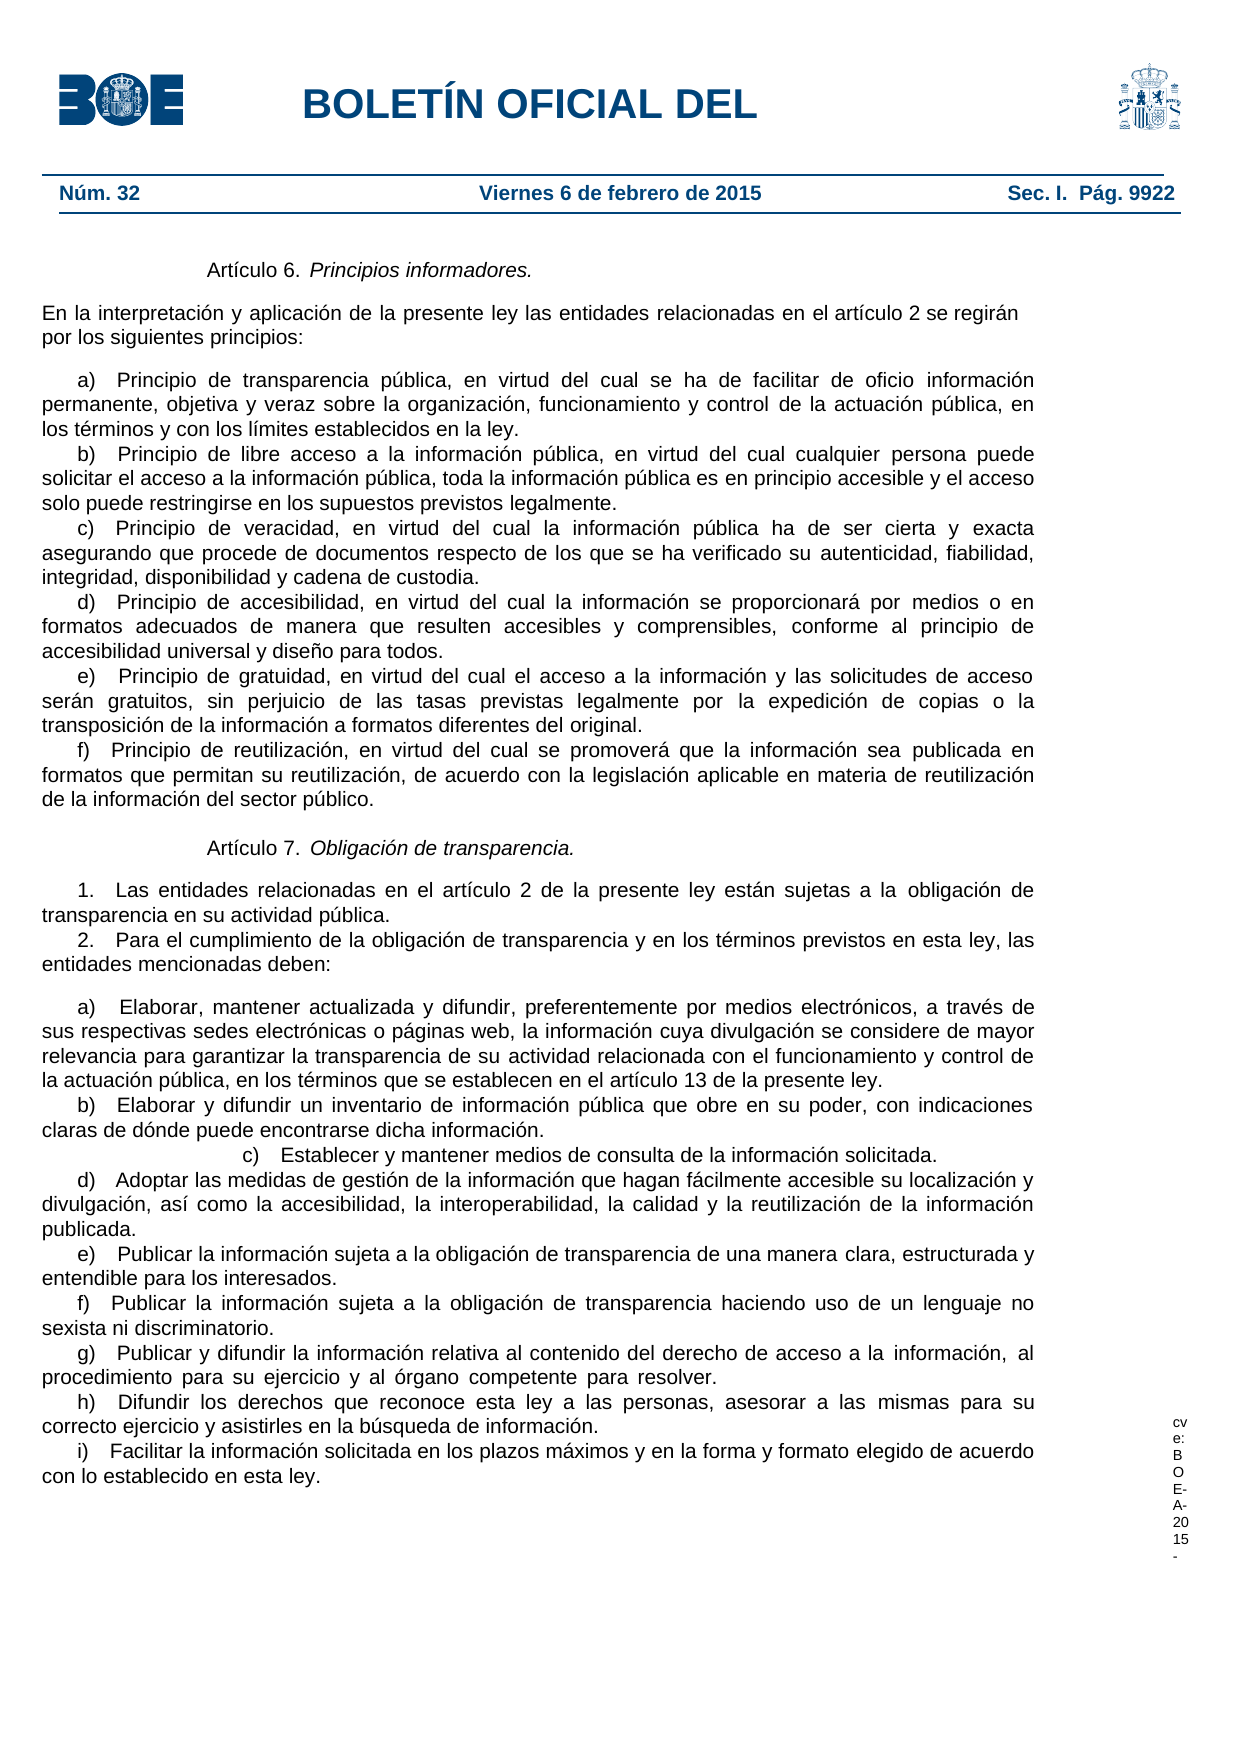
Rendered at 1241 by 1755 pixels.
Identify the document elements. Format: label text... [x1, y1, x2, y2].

subtitle Núm. 32 Viernes 6 de febrero de 2015 Sec. I. Pág. 9922 [59, 180, 1199, 204]
text En la interpretación y aplicación de la presente ley las entidades relacionadas en el artículo 2 se regirán por los siguientes principios: [42, 301, 1034, 349]
list Publicar la información sujeta a la obligación de transparencia de una manera clara, estructurada y entendible para los interesados. [42, 1242, 1034, 1290]
text Artículo 6. Principios informadores. [207, 258, 1199, 282]
list Principio de reutilización, en virtud del cual se promoverá que la información sea publicada en formatos que permitan su reutilización, de acuerdo con la legislación aplicable en materia de reutilización de la información del sector público. [42, 738, 1034, 811]
list Adoptar las medidas de gestión de la información que hagan fácilmente accesible su localización y divulgación, así como la accesibilidad, la interoperabilidad, la calidad y la reutilización de la información publicada. [42, 1168, 1034, 1241]
list Principio de gratuidad, en virtud del cual el acceso a la información y las solicitudes de acceso serán gratuitos, sin perjuicio de las tasas previstas legalmente por la expedición de copias o la transposición de la información a formatos diferentes del original. [42, 664, 1034, 737]
text Artículo 7. Obligación de transparencia. [207, 836, 1199, 859]
list Establecer y mantener medios de consulta de la información solicitada. [242, 1143, 1199, 1167]
list Principio de transparencia pública, en virtud del cual se ha de facilitar de oficio información permanente, objetiva y veraz sobre la organización, funcionamiento y control de la actuación pública, en los términos y con los límites establecidos en la ley. [42, 368, 1034, 441]
list Elaborar, mantener actualizada y difundir, preferentemente por medios electrónicos, a través de sus respectivas sedes electrónicas o páginas web, la información cuya divulgación se considere de mayor relevancia para garantizar la transparencia de su actividad relacionada con el funcionamiento y control de la actuación pública, en los términos que se establecen en el artículo 13 de la presente ley. [42, 994, 1035, 1092]
list Difundir los derechos que reconoce esta ley a las personas, asesorar a las mismas para su correcto ejercicio y asistirles en la búsqueda de información. [42, 1390, 1035, 1438]
list Publicar y difundir la información relativa al contenido del derecho de acceso a la información, al procedimiento para su ejercicio y al órgano competente para resolver. [42, 1340, 1034, 1389]
list Publicar la información sujeta a la obligación de transparencia haciendo uso de un lenguaje no sexista ni discriminatorio. [42, 1291, 1034, 1339]
list Principio de libre acceso a la información pública, en virtud del cual cualquier persona puede solicitar el acceso a la información pública, toda la información pública es en principio accesible y el acceso solo puede restringirse en los supuestos previstos legalmente. [42, 442, 1035, 515]
list Facilitar la información solicitada en los plazos máximos y en la forma y formato elegido de acuerdo con lo establecido en esta ley. [42, 1439, 1034, 1488]
list Principio de accesibilidad, en virtud del cual la información se proporcionará por medios o en formatos adecuados de manera que resulten accesibles y comprensibles, conforme al principio de accesibilidad universal y diseño para todos. [42, 590, 1034, 663]
list Las entidades relacionadas en el artículo 2 de la presente ley están sujetas a la obligación de transparencia en su actividad pública. [42, 878, 1034, 927]
list Elaborar y difundir un inventario de información pública que obre en su poder, con indicaciones claras de dónde puede encontrarse dicha información. [42, 1093, 1034, 1142]
list Principio de veracidad, en virtud del cual la información pública ha de ser cierta y exacta asegurando que procede de documentos respecto de los que se ha verificado su autenticidad, fiabilidad, integridad, disponibilidad y cadena de custodia. [42, 516, 1034, 589]
list cve: BOE-A-2015-1114 [1173, 1413, 1191, 1564]
list Para el cumplimiento de la obligación de transparencia y en los términos previstos en esta ley, las entidades mencionadas deben: [42, 927, 1034, 976]
